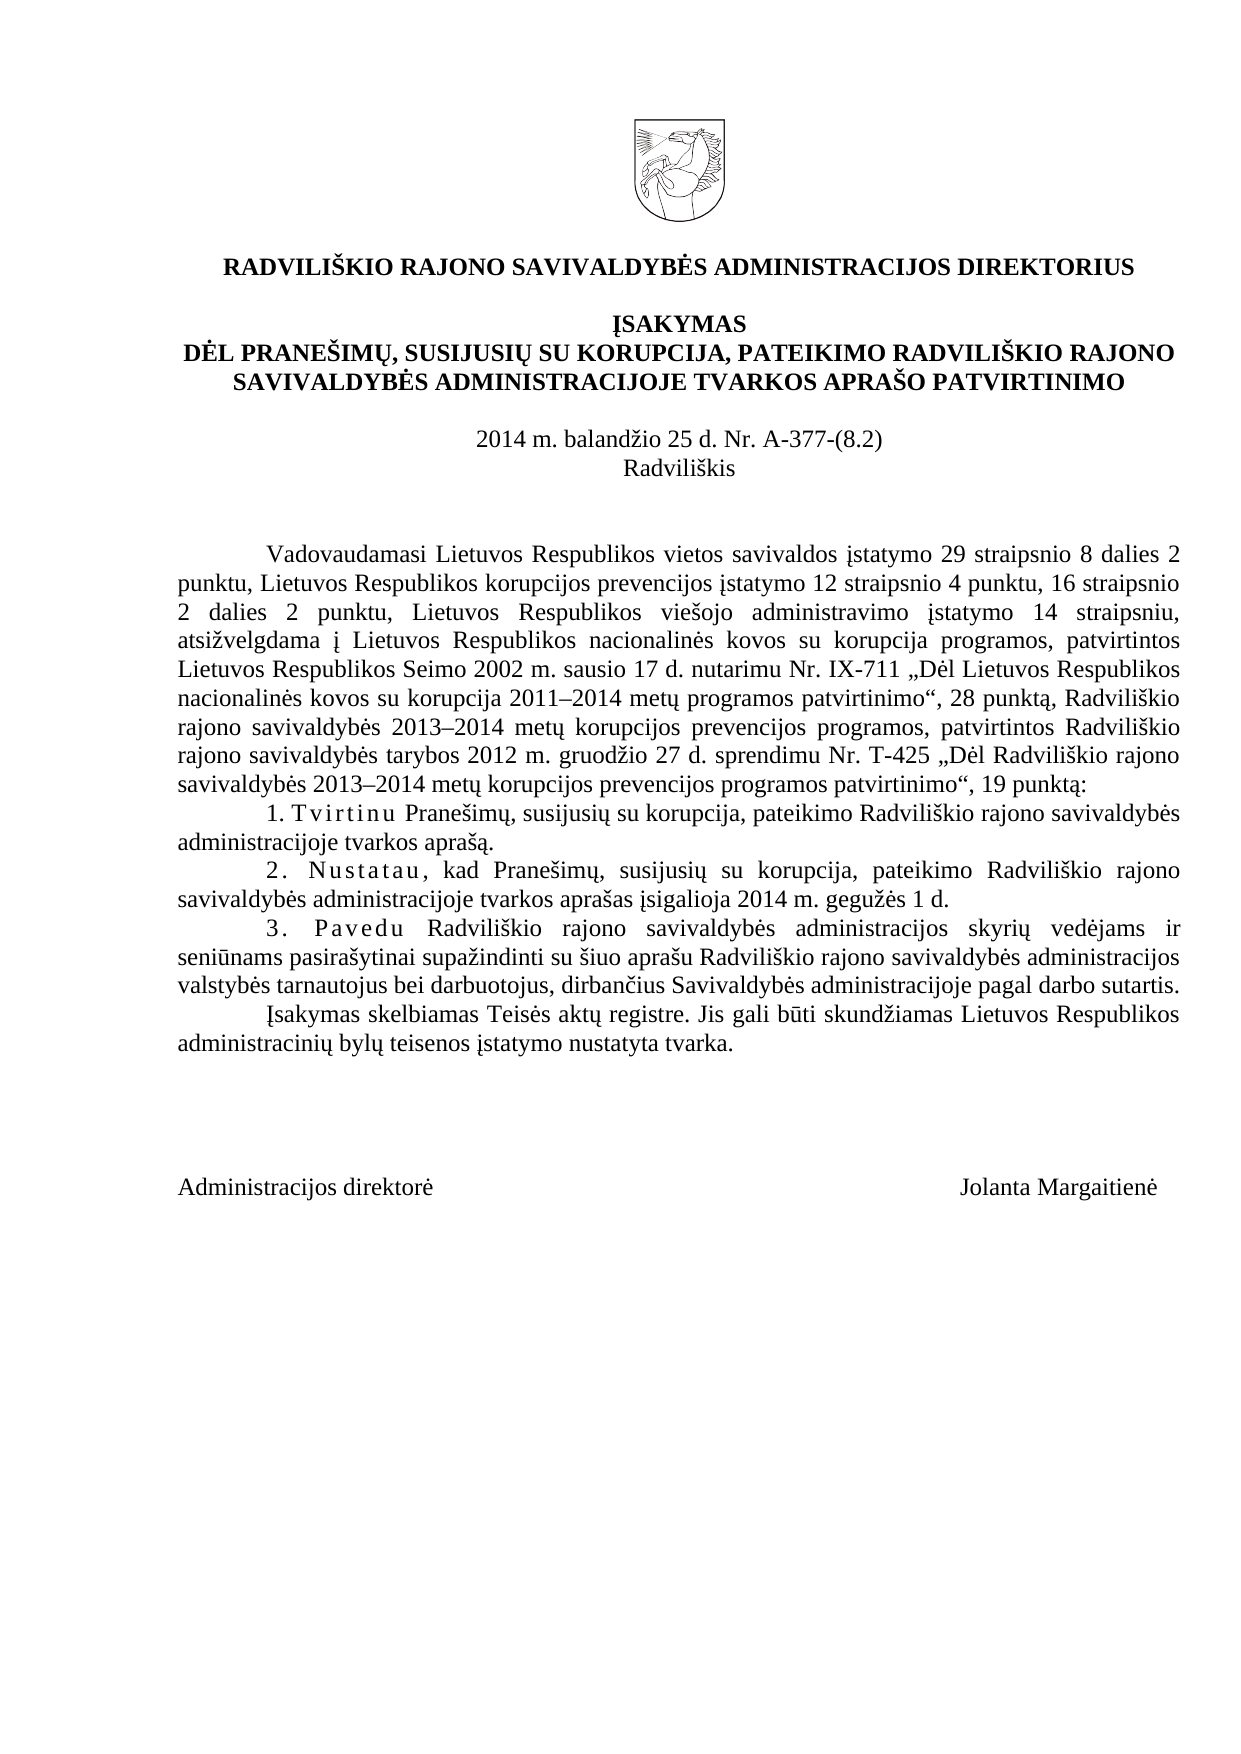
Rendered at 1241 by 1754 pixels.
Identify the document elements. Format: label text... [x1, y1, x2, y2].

text 3. Pavedu Radviliškio rajono savivaldybės administracijos skyrių vedėjams ir seniūnams pasirašytinai supažindinti su šiuo aprašu Radviliškio rajono savivaldybės administracijos valstybės tarnautojus bei darbuotojus, dirbančius Savivaldybės administracijoje pagal darbo sutartis. [177, 913, 1181, 999]
text 2. Nustatau, kad Pranešimų, susijusių su korupcija, pateikimo Radviliškio rajono savivaldybės administracijoje tvarkos aprašas įsigalioja 2014 m. gegužės 1 d. [177, 855, 1181, 913]
text Radviliškis [177, 453, 1181, 482]
text 1. Tvirtinu Pranešimų, susijusių su korupcija, pateikimo Radviliškio rajono savivaldybės administracijoje tvarkos aprašą. [177, 798, 1181, 855]
text RADVILIŠKIO RAJONO SAVIVALDYBĖS ADMINISTRACIJOS DIREKTORIUS [177, 252, 1181, 280]
text ĮSAKYMAS [177, 309, 1181, 338]
text Įsakymas skelbiamas Teisės aktų registre. Jis gali būti skundžiamas Lietuvos Respublikos administracinių bylų teisenos įstatymo nustatyta tvarka. [177, 999, 1181, 1057]
text Administracijos direktorė Jolanta Margaitienė [177, 1172, 1181, 1200]
text Vadovaudamasi Lietuvos Respublikos vietos savivaldos įstatymo 29 straipsnio 8 dalies 2 punktu, Lietuvos Respublikos korupcijos prevencijos įstatymo 12 straipsnio 4 punktu, 16 straipsnio 2 dalies 2 punktu, Lietuvos Respublikos viešojo administravimo įstatymo 14 straipsniu, atsižvelgdama į Lietuvos Respublikos nacionalinės kovos su korupcija programos, patvirtintos Lietuvos Respublikos Seimo 2002 m. sausio 17 d. nutarimu Nr. IX-711 „Dėl Lietuvos Respublikos nacionalinės kovos su korupcija 2011–2014 metų programos patvirtinimo“, 28 punktą, Radviliškio rajono savivaldybės 2013–2014 metų korupcijos prevencijos programos, patvirtintos Radviliškio rajono savivaldybės tarybos 2012 m. gruodžio 27 d. sprendimu Nr. T-425 „Dėl Radviliškio rajono savivaldybės 2013–2014 metų korupcijos prevencijos programos patvirtinimo“, 19 punktą: [177, 539, 1181, 798]
text 2014 m. balandžio 25 d. Nr. A-377-(8.2) [177, 424, 1181, 453]
text DĖL PRANEŠIMŲ, SUSIJUSIŲ SU KORUPCIJA, PATEIKIMO RADVILIŠKIO RAJONO SAVIVALDYBĖS ADMINISTRACIJOJE TVARKOS APRAŠO PATVIRTINIMO [177, 338, 1181, 395]
